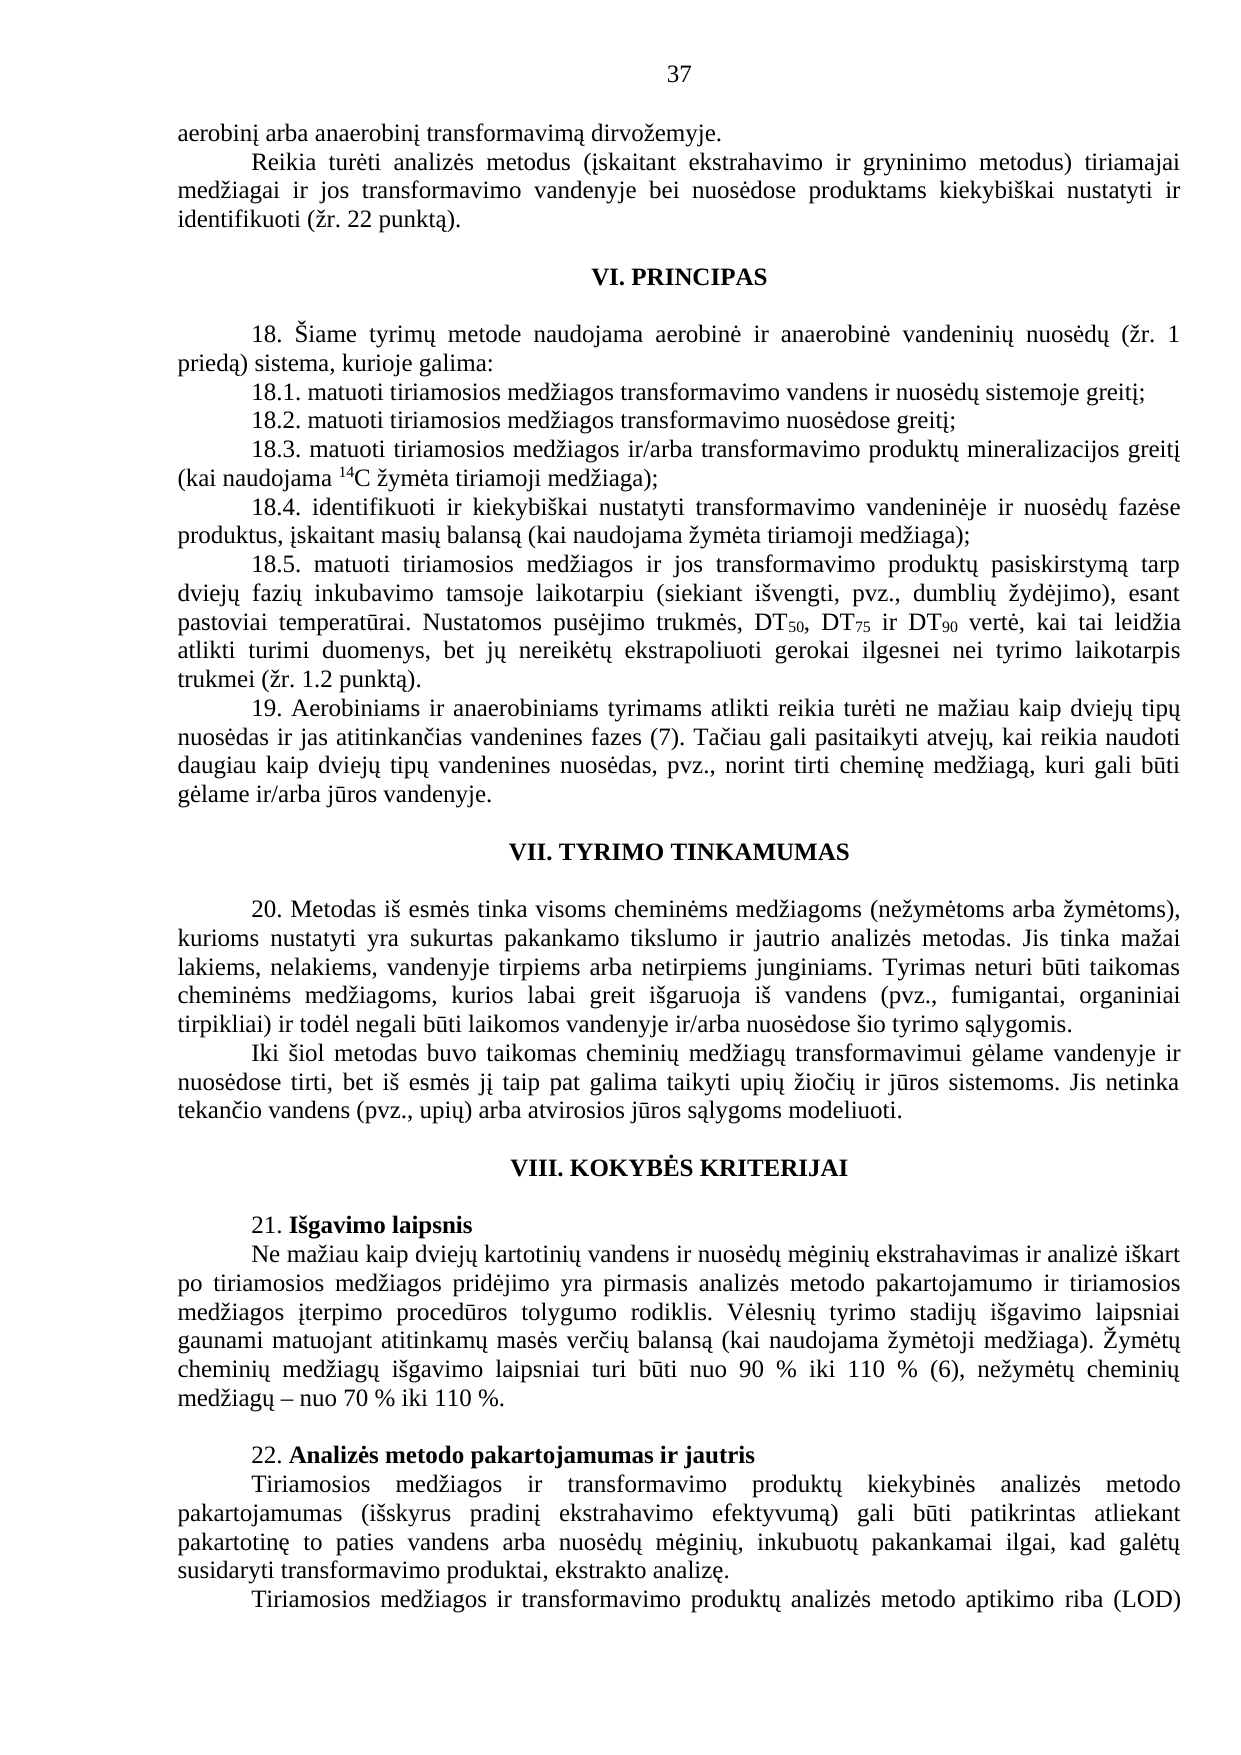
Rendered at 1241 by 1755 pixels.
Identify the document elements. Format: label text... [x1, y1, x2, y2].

text 18.2. matuoti tiriamosios medžiagos transformavimo nuosėdose greitį; [177, 406, 1181, 434]
text Reikia turėti analizės metodus (įskaitant ekstrahavimo ir gryninimo metodus) tiriamajai medžiagai ir jos transformavimo vandenyje bei nuosėdose produktams kiekybiškai nustatyti ir identifikuoti (žr. 22 punktą). [177, 147, 1181, 233]
text VII. TYRIMO TINKAMUMAS [177, 837, 1181, 866]
text 19. Aerobiniams ir anaerobiniams tyrimams atlikti reikia turėti ne mažiau kaip dviejų tipų nuosėdas ir jas atitinkančias vandenines fazes (7). Tačiau gali pasitaikyti atvejų, kai reikia naudoti daugiau kaip dviejų tipų vandenines nuosėdas, pvz., norint tirti cheminę medžiagą, kuri gali būti gėlame ir/arba jūros vandenyje. [177, 693, 1181, 808]
text 21. Išgavimo laipsnis [177, 1211, 1181, 1239]
text VIII. KOKYBĖS KRITERIJAI [177, 1153, 1181, 1182]
text 18.1. matuoti tiriamosios medžiagos transformavimo vandens ir nuosėdų sistemoje greitį; [177, 377, 1181, 406]
text 18.4. identifikuoti ir kiekybiškai nustatyti transformavimo vandeninėje ir nuosėdų fazėse produktus, įskaitant masių balansą (kai naudojama žymėta tiriamoji medžiaga); [177, 492, 1181, 549]
text 18.3. matuoti tiriamosios medžiagos ir/arba transformavimo produktų mineralizacijos greitį (kai naudojama 14C žymėta tiriamoji medžiaga); [177, 434, 1181, 492]
text Tiriamosios medžiagos ir transformavimo produktų kiekybinės analizės metodo pakartojamumas (išskyrus pradinį ekstrahavimo efektyvumą) gali būti patikrintas atliekant pakartotinę to paties vandens arba nuosėdų mėginių, inkubuotų pakankamai ilgai, kad galėtų susidaryti transformavimo produktai, ekstrakto analizę. [177, 1469, 1181, 1584]
text Ne mažiau kaip dviejų kartotinių vandens ir nuosėdų mėginių ekstrahavimas ir analizė iškart po tiriamosios medžiagos pridėjimo yra pirmasis analizės metodo pakartojamumo ir tiriamosios medžiagos įterpimo procedūros tolygumo rodiklis. Vėlesnių tyrimo stadijų išgavimo laipsniai gaunami matuojant atitinkamų masės verčių balansą (kai naudojama žymėtoji medžiaga). Žymėtų cheminių medžiagų išgavimo laipsniai turi būti nuo 90 % iki 110 % (6), nežymėtų cheminių medžiagų – nuo 70 % iki 110 %. [177, 1239, 1181, 1412]
text 18.5. matuoti tiriamosios medžiagos ir jos transformavimo produktų pasiskirstymą tarp dviejų fazių inkubavimo tamsoje laikotarpiu (siekiant išvengti, pvz., dumblių žydėjimo), esant pastoviai temperatūrai. Nustatomos pusėjimo trukmės, DT50, DT75 ir DT90 vertė, kai tai leidžia atlikti turimi duomenys, bet jų nereikėtų ekstrapoliuoti gerokai ilgesnei nei tyrimo laikotarpis trukmei (žr. 1.2 punktą). [177, 549, 1181, 693]
text 22. Analizės metodo pakartojamumas ir jautris [177, 1441, 1181, 1469]
text VI. PRINCIPAS [177, 262, 1181, 291]
text 20. Metodas iš esmės tinka visoms cheminėms medžiagoms (nežymėtoms arba žymėtoms), kurioms nustatyti yra sukurtas pakankamo tikslumo ir jautrio analizės metodas. Jis tinka mažai lakiems, nelakiems, vandenyje tirpiems arba netirpiems junginiams. Tyrimas neturi būti taikomas cheminėms medžiagoms, kurios labai greit išgaruoja iš vandens (pvz., fumigantai, organiniai tirpikliai) ir todėl negali būti laikomos vandenyje ir/arba nuosėdose šio tyrimo sąlygomis. [177, 894, 1181, 1038]
text aerobinį arba anaerobinį transformavimą dirvožemyje. [177, 118, 1181, 147]
text Tiriamosios medžiagos ir transformavimo produktų analizės metodo aptikimo riba (LOD) [177, 1584, 1181, 1613]
text Iki šiol metodas buvo taikomas cheminių medžiagų transformavimui gėlame vandenyje ir nuosėdose tirti, bet iš esmės jį taip pat galima taikyti upių žiočių ir jūros sistemoms. Jis netinka tekančio vandens (pvz., upių) arba atvirosios jūros sąlygoms modeliuoti. [177, 1038, 1181, 1124]
text 18. Šiame tyrimų metode naudojama aerobinė ir anaerobinė vandeninių nuosėdų (žr. 1 priedą) sistema, kurioje galima: [177, 319, 1181, 377]
